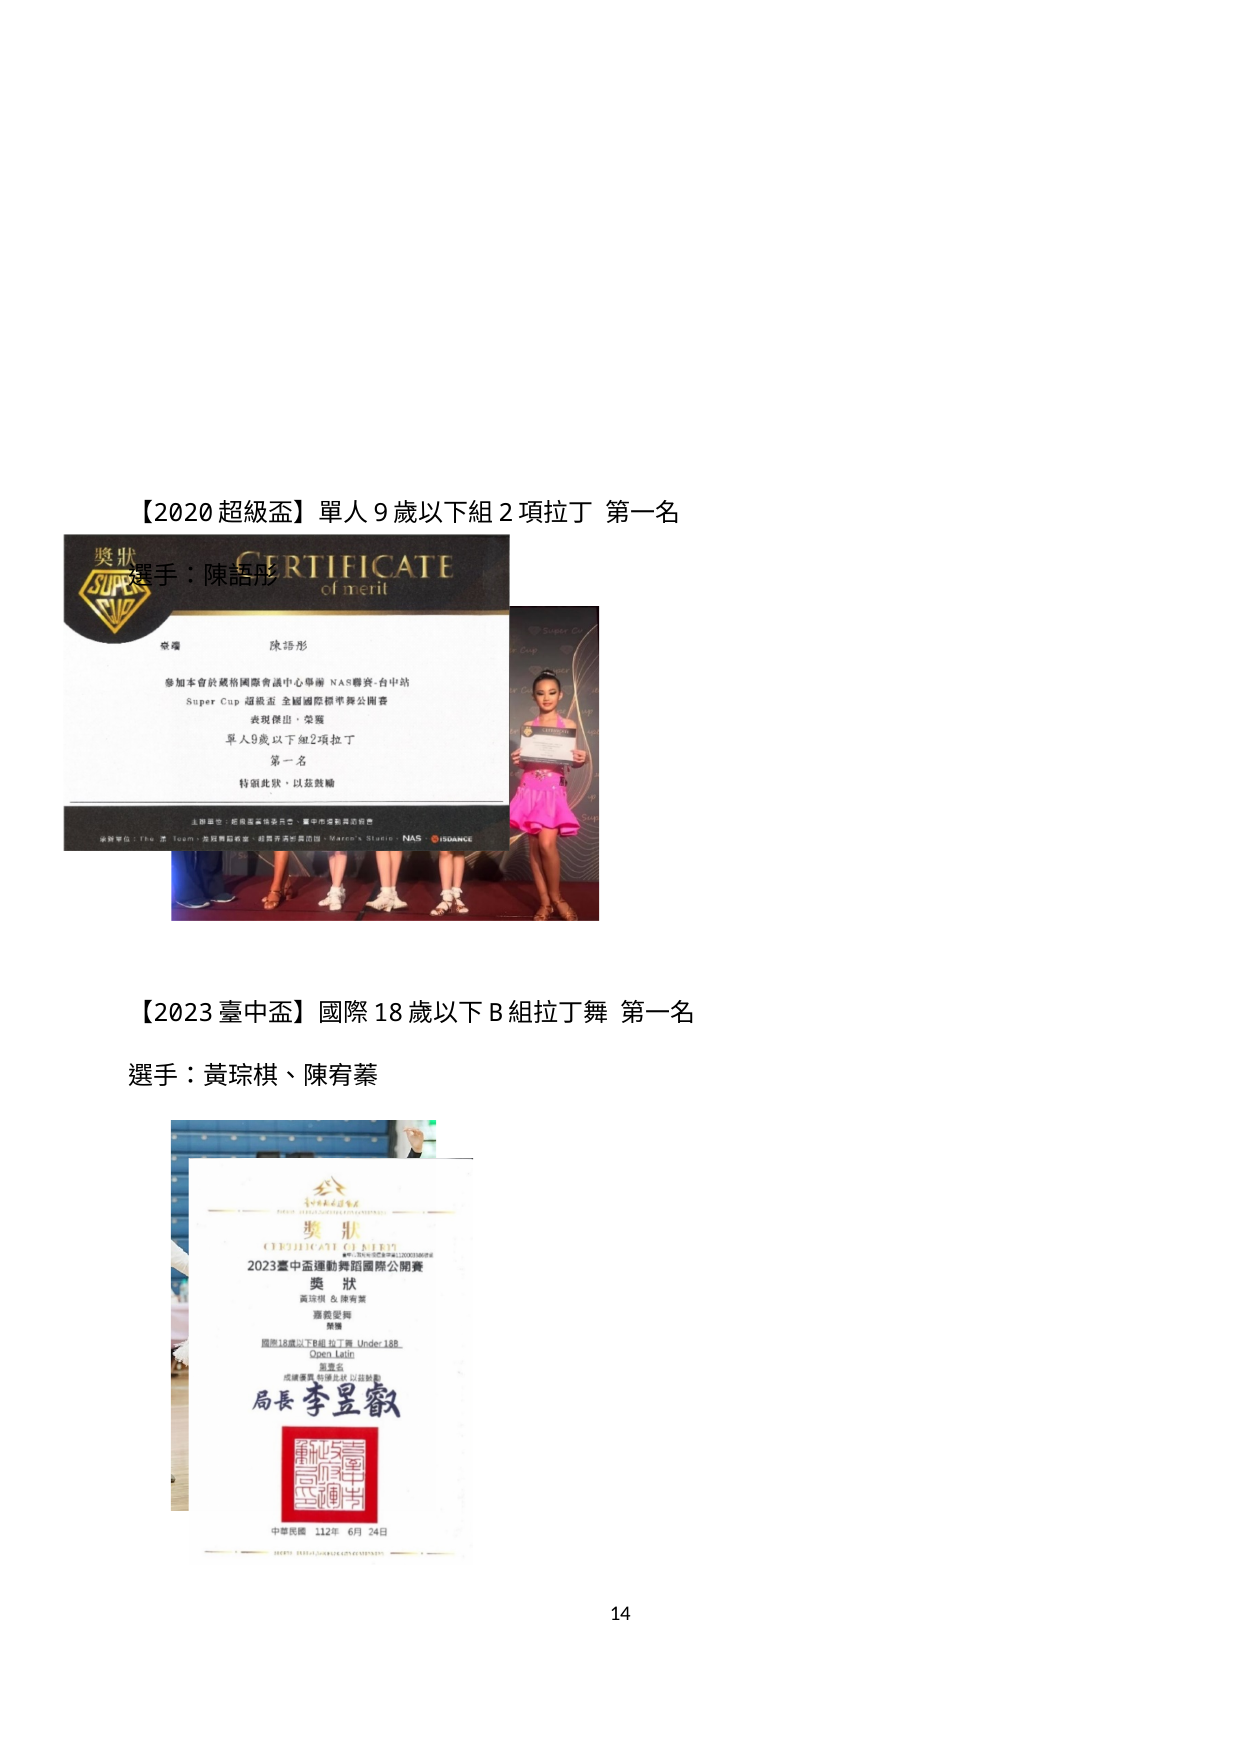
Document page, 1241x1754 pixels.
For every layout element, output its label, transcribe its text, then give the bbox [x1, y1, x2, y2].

text 選手：陳語彤 [128, 532, 1112, 594]
text 選手：黃琮棋、陳宥蓁 [128, 1032, 1112, 1094]
text 【2023臺中盃】國際18歲以下B組拉丁舞 第一名 [128, 969, 1112, 1032]
text 【2020超級盃】單人9歲以下組2項拉丁 第一名 [128, 469, 1112, 532]
